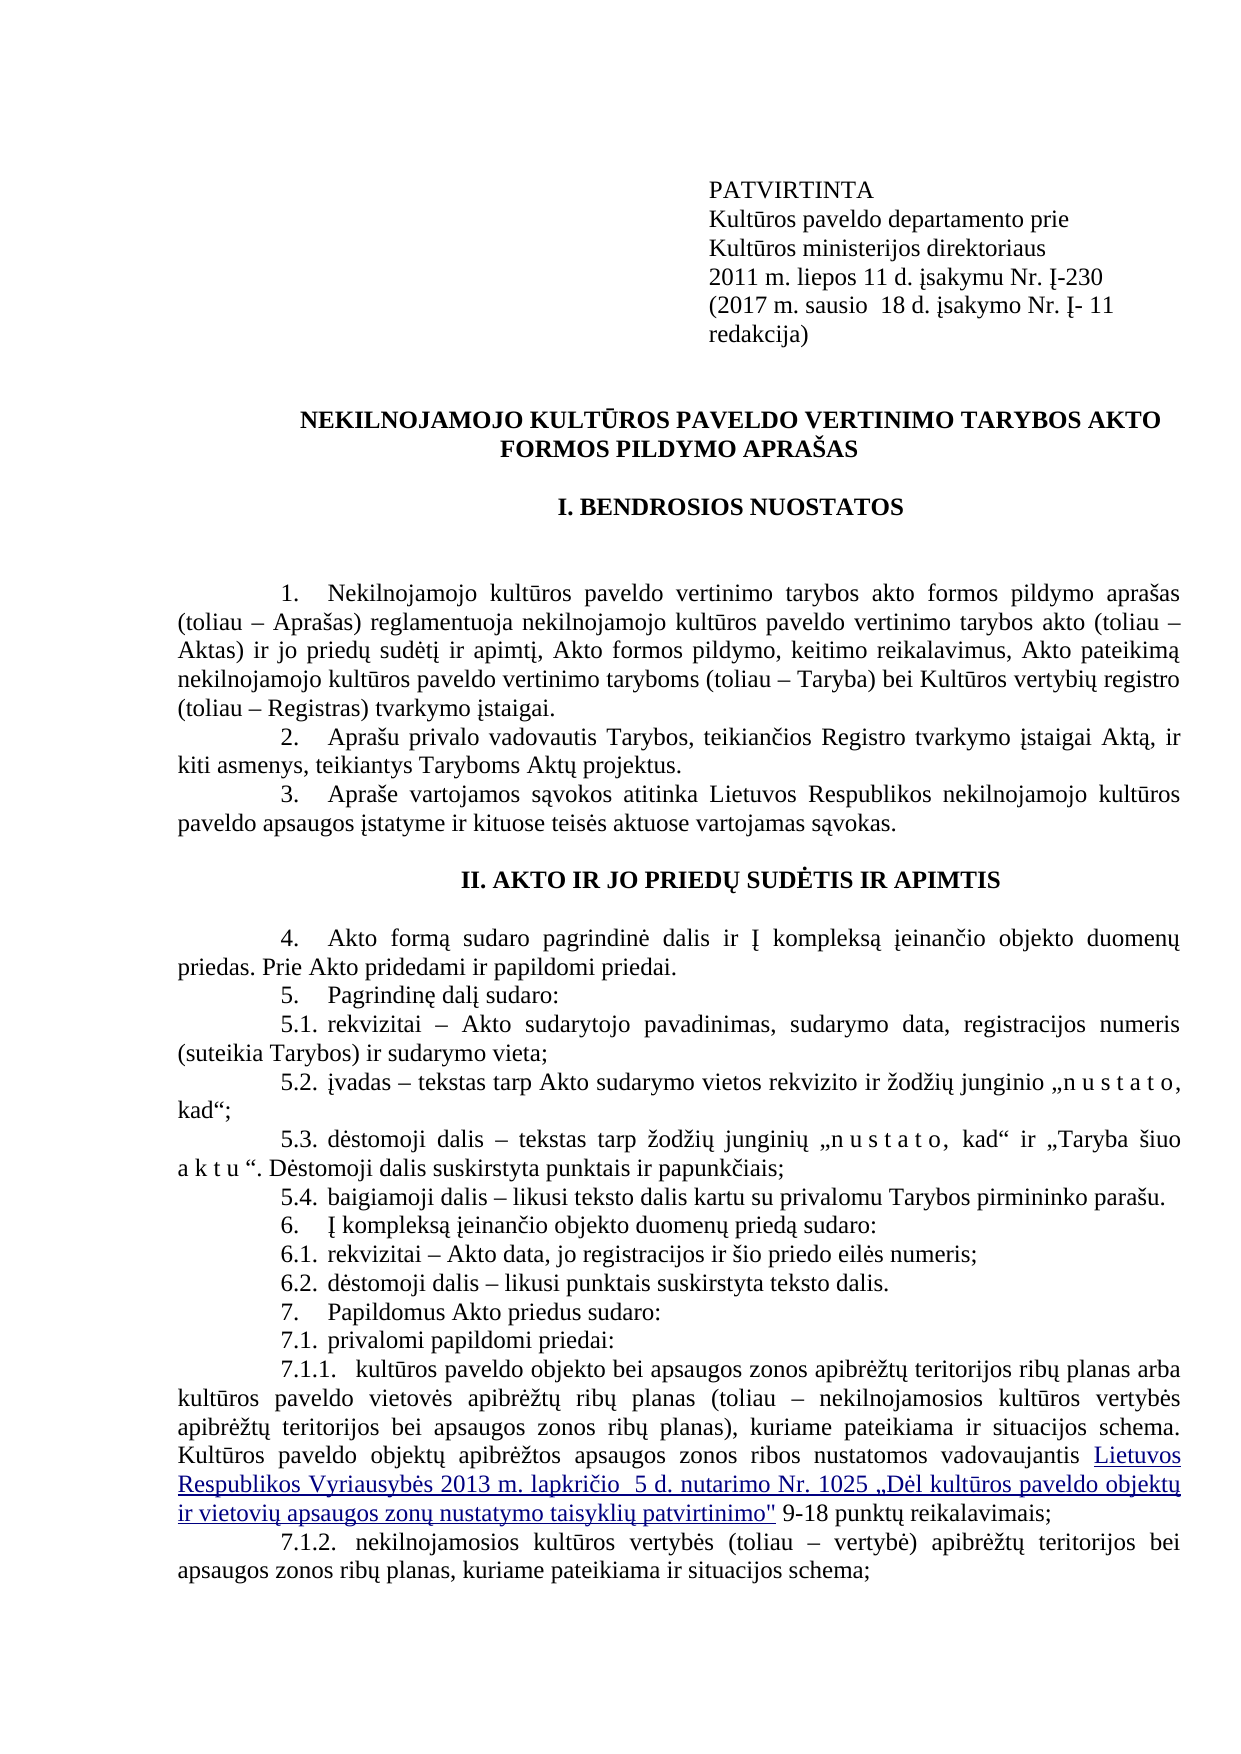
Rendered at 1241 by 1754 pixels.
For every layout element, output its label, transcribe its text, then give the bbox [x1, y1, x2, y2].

text 5.1. rekvizitai – Akto sudarytojo pavadinimas, sudarymo data, registracijos numeris (suteikia Tarybos) ir sudarymo vieta; [177, 1009, 1181, 1067]
text PATVIRTINTA [709, 176, 1181, 204]
text 7.1.1. kultūros paveldo objekto bei apsaugos zonos apibrėžtų teritorijos ribų planas arba kultūros paveldo vietovės apibrėžtų ribų planas (toliau – nekilnojamosios kultūros vertybės apibrėžtų teritorijos bei apsaugos zonos ribų planas), kuriame pateikiama ir situacijos schema. Kultūros paveldo objektų apibrėžtos apsaugos zonos ribos nustatomos vadovaujantis Lietuvos Respublikos Vyriausybės 2013 m. lapkričio 5 d. nutarimo Nr. 1025 „Dėl kultūros paveldo objektų [177, 1354, 1181, 1494]
text 2011 m. liepos 11 d. įsakymu Nr. Į-230 [709, 262, 1181, 291]
text I. BENDROSIOS NUOSTATOS [177, 492, 1181, 521]
text 5. Pagrindinę dalį sudaro: [177, 981, 1181, 1009]
text Kultūros ministerijos direktoriaus [709, 233, 1181, 262]
text 7. Papildomus Akto priedus sudaro: [177, 1297, 1181, 1326]
text 2. Aprašu privalo vadovautis Tarybos, teikiančios Registro tvarkymo įstaigai Aktą, ir kiti asmenys, teikiantys Taryboms Aktų projektus. [177, 722, 1181, 779]
text 5.4. baigiamoji dalis – likusi teksto dalis kartu su privalomu Tarybos pirmininko parašu. [177, 1182, 1181, 1211]
text ir vietovių apsaugos zonų nustatymo taisyklių patvirtinimo" 9-18 punktų reikalavimais; [177, 1495, 1181, 1527]
text Kultūros paveldo departamento prie [709, 204, 1181, 233]
text 5.3. dėstomoji dalis – tekstas tarp žodžių junginių „nustato, kad“ ir „Taryba šiuo aktu“. Dėstomoji dalis suskirstyta punktais ir papunkčiais; [177, 1124, 1181, 1182]
text NEKILNOJAMOJO KULTŪROS PAVELDO VERTINIMO TARYBOS AKTO FORMOS PILDYMO APRAŠAS [177, 406, 1181, 463]
text 7.1.2. nekilnojamosios kultūros vertybės (toliau – vertybė) apibrėžtų teritorijos bei apsaugos zonos ribų planas, kuriame pateikiama ir situacijos schema; [177, 1527, 1181, 1584]
text 1. Nekilnojamojo kultūros paveldo vertinimo tarybos akto formos pildymo aprašas (toliau – Aprašas) reglamentuoja nekilnojamojo kultūros paveldo vertinimo tarybos akto (toliau – Aktas) ir jo priedų sudėtį ir apimtį, Akto formos pildymo, keitimo reikalavimus, Akto pateikimą nekilnojamojo kultūros paveldo vertinimo taryboms (toliau – Taryba) bei Kultūros vertybių registro (toliau – Registras) tvarkymo įstaigai. [177, 578, 1181, 722]
text 6.2. dėstomoji dalis – likusi punktais suskirstyta teksto dalis. [177, 1268, 1181, 1297]
text 7.1. privalomi papildomi priedai: [177, 1326, 1181, 1354]
text 6.1. rekvizitai – Akto data, jo registracijos ir šio priedo eilės numeris; [177, 1239, 1181, 1268]
text 3. Apraše vartojamos sąvokos atitinka Lietuvos Respublikos nekilnojamojo kultūros paveldo apsaugos įstatyme ir kituose teisės aktuose vartojamas sąvokas. [177, 779, 1181, 837]
text 6. Į kompleksą įeinančio objekto duomenų priedą sudaro: [177, 1211, 1181, 1239]
text (2017 m. sausio 18 d. įsakymo Nr. Į- 11 redakcija) [709, 291, 1181, 348]
text 5.2. įvadas – tekstas tarp Akto sudarymo vietos rekvizito ir žodžių junginio „nustato, kad“; [177, 1067, 1181, 1124]
text II. AKTO IR JO PRIEDŲ SUDĖTIS IR APIMTIS [177, 866, 1181, 894]
text 4. Akto formą sudaro pagrindinė dalis ir Į kompleksą įeinančio objekto duomenų priedas. Prie Akto pridedami ir papildomi priedai. [177, 923, 1181, 981]
